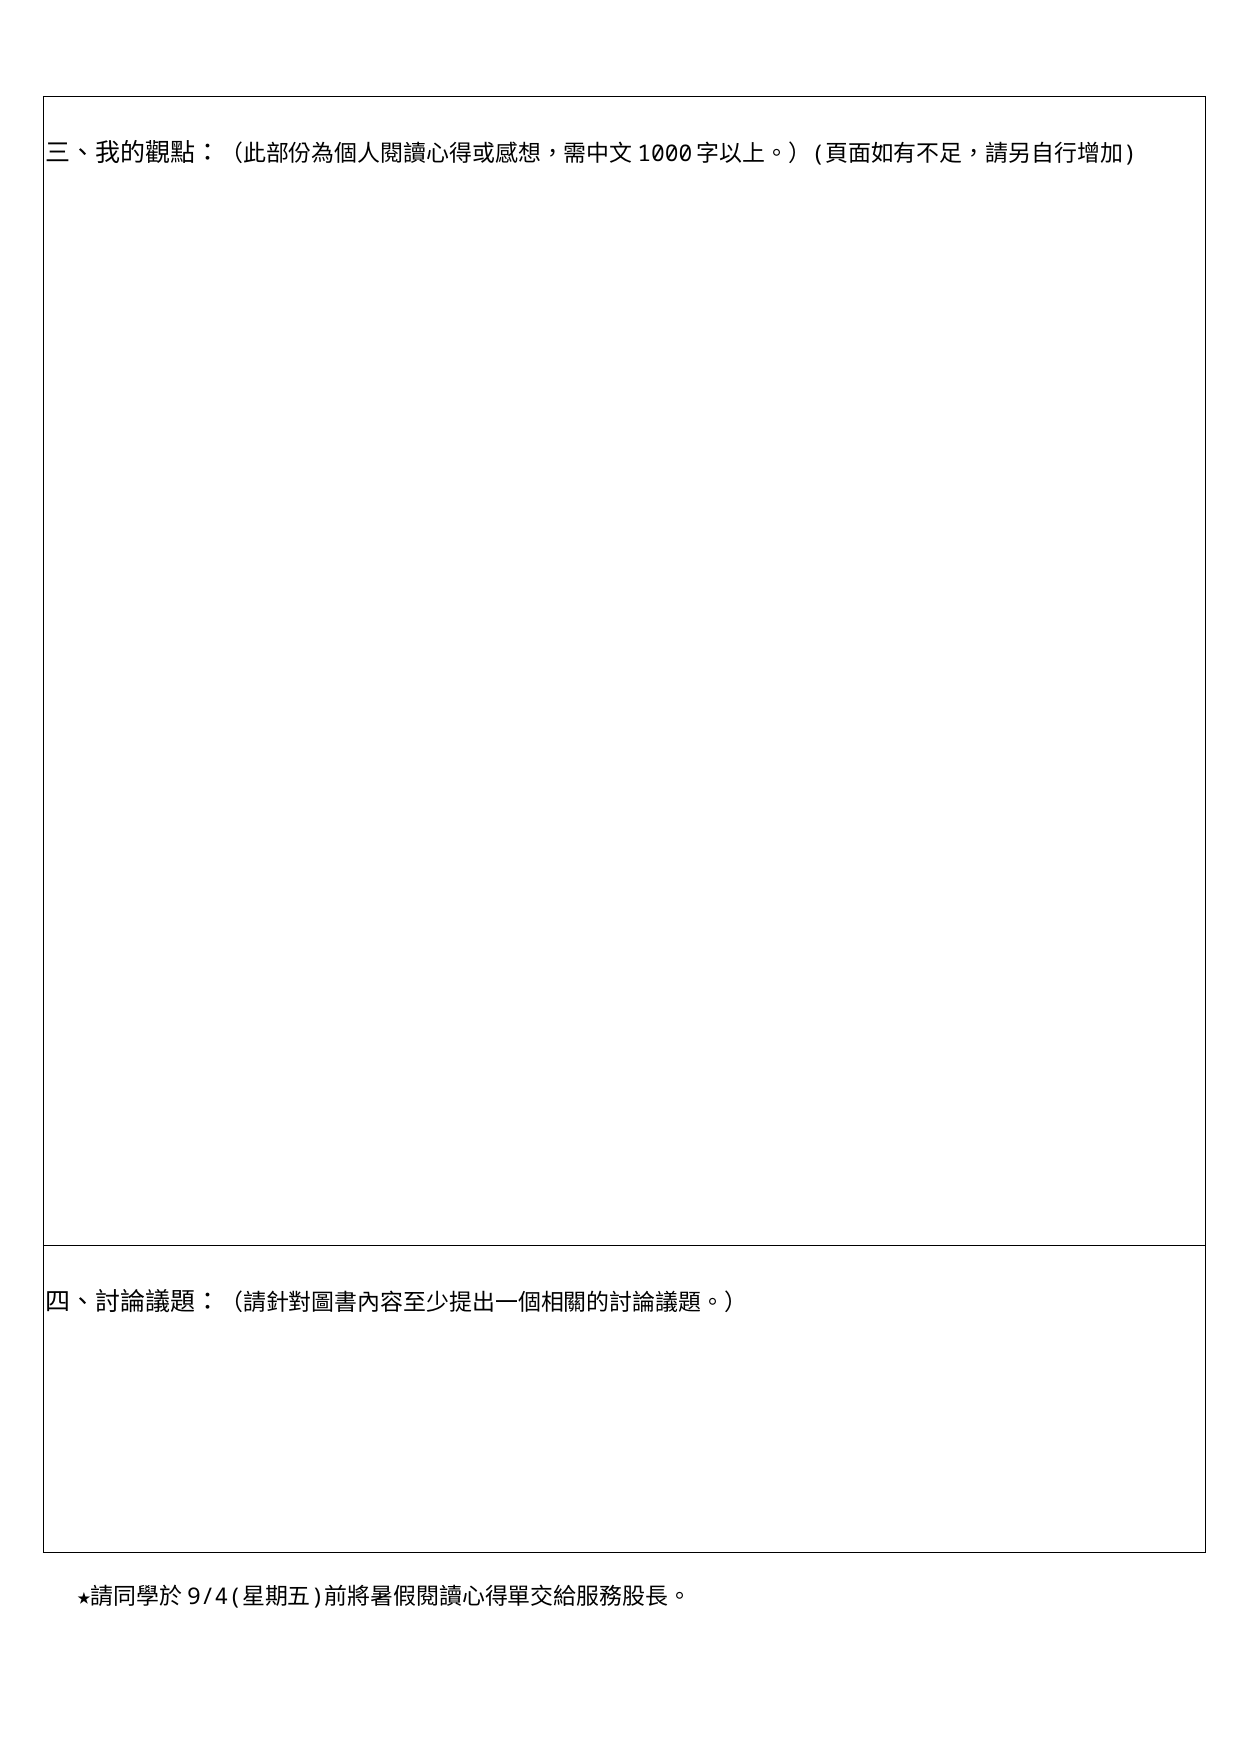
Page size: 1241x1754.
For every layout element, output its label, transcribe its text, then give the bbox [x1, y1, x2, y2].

text ★請同學於9/4(星期五)前將暑假閱讀心得單交給服務股長。 [77, 1553, 1163, 1615]
table_cell 四、討論議題：（請針對圖書內容至少提出一個相關的討論議題。） [44, 1246, 1205, 1552]
table_cell 三、我的觀點：（此部份為個人閱讀心得或感想，需中文1000字以上。）(頁面如有不足，請另自行增加) [44, 97, 1205, 1245]
